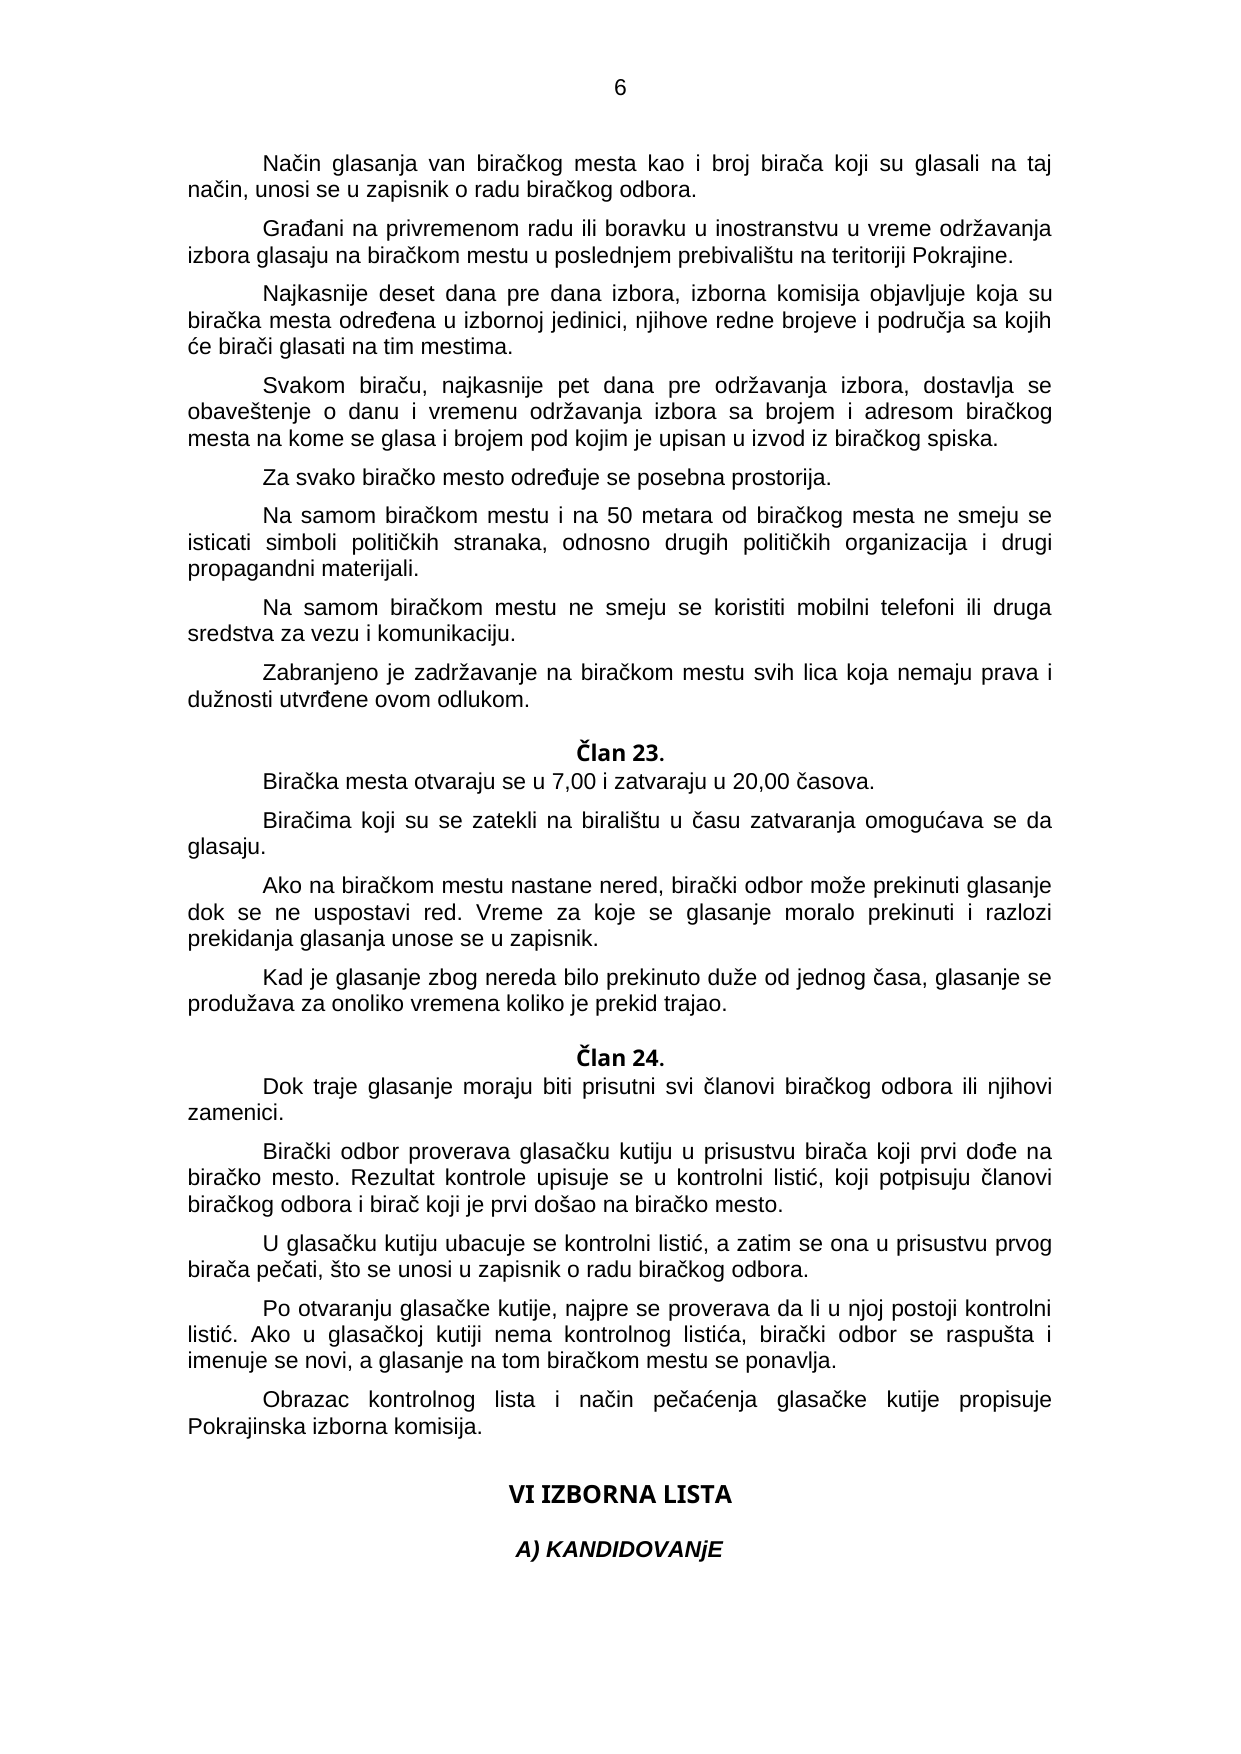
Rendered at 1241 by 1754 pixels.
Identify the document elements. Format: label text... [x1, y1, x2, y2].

text Član 24. [262, 1041, 978, 1073]
text Obrazac kontrolnog lista i način pečaćenja glasačke kutije propisuje Pokrajinska izborna komisija. [187, 1386, 1053, 1439]
text Ako na biračkom mestu nastane nered, birački odbor može prekinuti glasanje dok se ne uspostavi red. Vreme za koje se glasanje moralo prekinuti i razlozi prekidanja glasanja unose se u zapisnik. [187, 872, 1053, 951]
text Najkasnije deset dana pre dana izbora, izborna komisija objavljuje koja su biračka mesta određena u izbornoj jedinici, njihove redne brojeve i područja sa kojih će birači glasati na tim mestima. [187, 280, 1053, 359]
text Na samom biračkom mestu i na 50 metara od biračkog mesta ne smeju se isticati simboli političkih stranaka, odnosno drugih političkih organizacija i drugi propagandni materijali. [187, 502, 1053, 581]
text Član 23. [262, 737, 978, 768]
text Dok traje glasanje moraju biti prisutni svi članovi biračkog odbora ili njihovi zamenici. [187, 1073, 1053, 1125]
text Po otvaranju glasačke kutije, najpre se proverava da li u njoj postoji kontrolni listić. Ako u glasačkoj kutiji nema kontrolnog listića, birački odbor se raspušta i imenuje se novi, a glasanje na tom biračkom mestu se ponavlja. [187, 1295, 1053, 1374]
text Za svako biračko mesto određuje se posebna prostorija. [187, 463, 1053, 490]
text Kad je glasanje zbog nereda bilo prekinuto duže od jednog časa, glasanje se produžava za onoliko vremena koliko je prekid trajao. [187, 964, 1053, 1016]
text VI IZBORNA LISTA [262, 1476, 978, 1511]
text Na samom biračkom mestu ne smeju se koristiti mobilni telefoni ili druga sredstva za vezu i komunikaciju. [187, 594, 1053, 647]
text Biračima koji su se zatekli na biralištu u času zatvaranja omogućava se da glasaju. [187, 807, 1053, 860]
text U glasačku kutiju ubacuje se kontrolni listić, a zatim se ona u prisustvu prvog birača pečati, što se unosi u zapisnik o radu biračkog odbora. [187, 1229, 1053, 1282]
text Birački odbor proverava glasačku kutiju u prisustvu birača koji prvi dođe na biračko mesto. Rezultat kontrole upisuje se u kontrolni listić, koji potpisuju članovi biračkog odbora i birač koji je prvi došao na biračko mesto. [187, 1138, 1053, 1217]
text A) KANDIDOVANjE [187, 1536, 1053, 1562]
text Građani na privremenom radu ili boravku u inostranstvu u vreme održavanja izbora glasaju na biračkom mestu u poslednjem prebivalištu na teritoriji Pokrajine. [187, 215, 1053, 268]
text Način glasanja van biračkog mesta kao i broj birača koji su glasali na taj način, unosi se u zapisnik o radu biračkog odbora. [187, 150, 1053, 203]
text Svakom biraču, najkasnije pet dana pre održavanja izbora, dostavlja se obaveštenje o danu i vremenu održavanja izbora sa brojem i adresom biračkog mesta na kome se glasa i brojem pod kojim je upisan u izvod iz biračkog spiska. [187, 372, 1053, 451]
text Zabranjeno je zadržavanje na biračkom mestu svih lica koja nemaju prava i dužnosti utvrđene ovom odlukom. [187, 659, 1053, 712]
text Biračka mesta otvaraju se u 7,00 i zatvaraju u 20,00 časova. [187, 768, 1053, 794]
